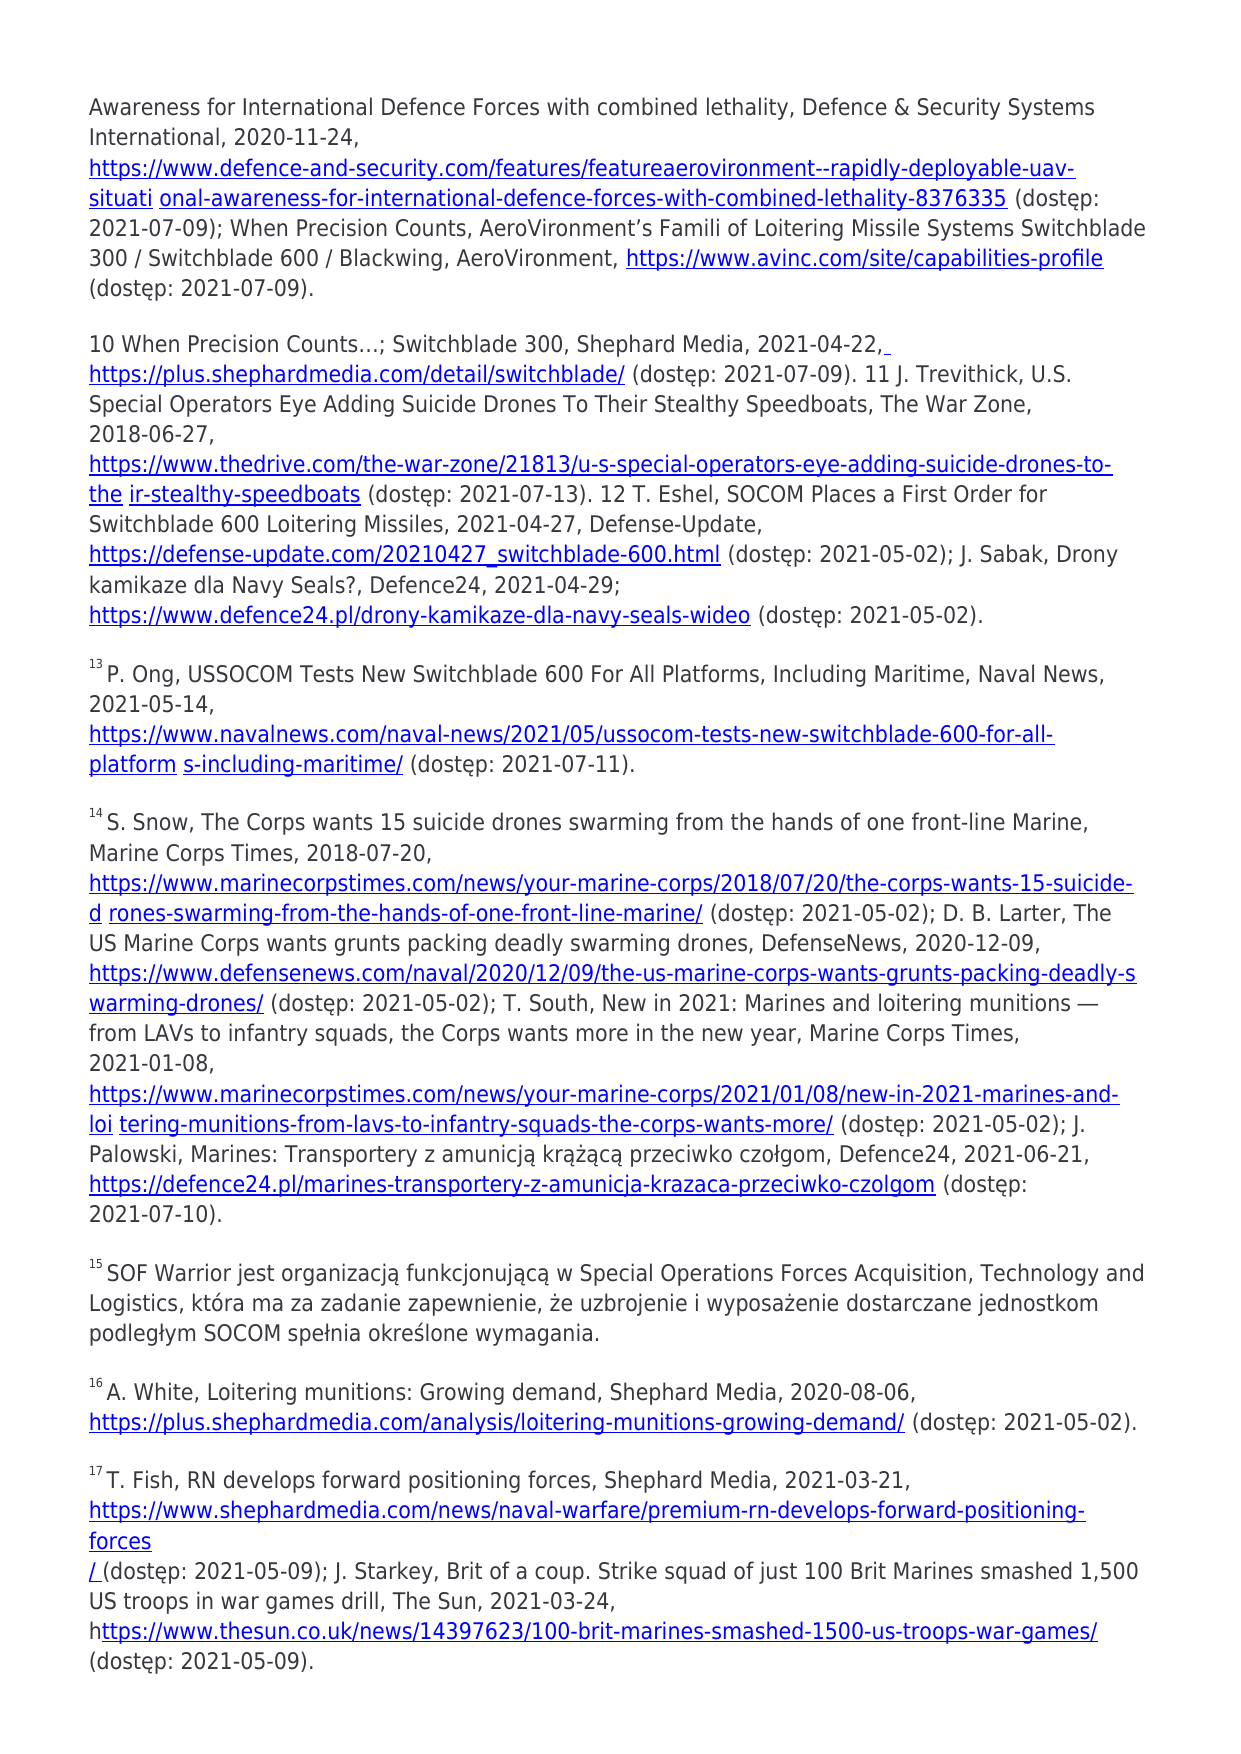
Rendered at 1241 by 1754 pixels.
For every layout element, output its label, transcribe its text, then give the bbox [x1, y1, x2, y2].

text 16 A. White, Loitering munitions: Growing demand, Shephard Media, 2020-08-06, https://plus.shephardmedia.com/analysis/loitering-munitions-growing-demand/ (dostęp: 2021-05-02). [88, 1375, 1138, 1436]
text https://www.thesun.co.uk/news/14397623/100-brit-marines-smashed-1500-us-troops-war-games/ (dostęp: 2021-05-09). [88, 1618, 1100, 1675]
text 13 P. Ong, USSOCOM Tests New Switchblade 600 For All Platforms, Including Maritime, Naval News, 2021-05-14, [88, 657, 1109, 717]
text https://www.marinecorpstimes.com/news/your-marine-corps/2018/07/20/the-corps-wants-15-suicide-d rones-swarming-from-the-hands-of-one-front-line-marine/ (dostęp: 2021-05-02); D. B. Larter, The US Marine Corps wants grunts packing deadly swarming drones, DefenseNews, 2020-12-09, https://www.defensenews.com/naval/2020/12/09/the-us-marine-corps-wants-grunts-packing-deadly-s warming-drones/ (dostęp: 2021-05-02); T. South, New in 2021: Marines and loitering munitions ― from LAVs to infantry squads, the Corps wants more in the new year, Marine Corps Times, [88, 870, 1147, 1047]
text Awareness for International Defence Forces with combined lethality, Defence & Security Systems International, 2020-11-24, [88, 94, 1098, 151]
text https://defense-update.com/20210427_switchblade-600.html (dostęp: 2021-05-02); J. Sabak, Drony kamikaze dla Navy Seals?, Defence24, 2021-04-29; [88, 542, 1120, 598]
text 2021-07-09); When Precision Counts, AeroVironment’s Famili of Loitering Missile Systems Switchblade 300 / Switchblade 600 / Blackwing, AeroVironment, https://www.avinc.com/site/capabilities-proﬁle (dostęp: 2021-07-09). [88, 215, 1149, 302]
text 2021-01-08, [88, 1050, 1163, 1077]
text 15 SOF Warrior jest organizacją funkcjonującą w Special Operations Forces Acquisition, Technology and Logistics, która ma za zadanie zapewnienie, że uzbrojenie i wyposażenie dostarczane jednostkom podległym SOCOM spełnia określone wymagania. [88, 1257, 1163, 1347]
text https://www.defence24.pl/drony-kamikaze-dla-navy-seals-wideo (dostęp: 2021-05-02). [88, 602, 1163, 628]
text https://www.defence-and-security.com/features/featureaerovironment--rapidly-deployable-uav-situati onal-awareness-for-international-defence-forces-with-combined-lethality-8376335 (dostęp: [88, 155, 1139, 211]
text https://www.thedrive.com/the-war-zone/21813/u-s-special-operators-eye-adding-suicide-drones-to-the ir-stealthy-speedboats (dostęp: 2021-07-13). 12 T. Eshel, SOCOM Places a First Order for Switchblade 600 Loitering Missiles, 2021-04-27, Defense-Update, [88, 451, 1146, 538]
text 2021-07-10). [88, 1201, 1163, 1228]
text https://www.marinecorpstimes.com/news/your-marine-corps/2021/01/08/new-in-2021-marines-and-loi tering-munitions-from-lavs-to-infantry-squads-the-corps-wants-more/ (dostęp: 2021-05-02); J. Palowski, Marines: Transportery z amunicją krążącą przeciwko czołgom, Defence24, 2021-06-21, https://defence24.pl/marines-transportery-z-amunicja-krazaca-przeciwko-czolgom (dostęp: [88, 1081, 1143, 1198]
text / (dostęp: 2021-05-09); J. Starkey, Brit of a coup. Strike squad of just 100 Brit Marines smashed 1,500 US troops in war games drill, The Sun, 2021-03-24, [88, 1558, 1141, 1615]
text 17 T. Fish, RN develops forward positioning forces, Shephard Media, 2021-03-21, https://www.shephardmedia.com/news/naval-warfare/premium-rn-develops-forward-positioning-forces [88, 1464, 1149, 1554]
text 14 S. Snow, The Corps wants 15 suicide drones swarming from the hands of one front-line Marine, Marine Corps Times, 2018-07-20, [88, 806, 1145, 866]
text 10 When Precision Counts…; Switchblade 300, Shephard Media, 2021-04-22, https://plus.shephardmedia.com/detail/switchblade/ (dostęp: 2021-07-09). 11 J. Trevithick, U.S. Special Operators Eye Adding Suicide Drones To Their Stealthy Speedboats, The War Zone, 2018-06-27, [88, 331, 1073, 448]
text https://www.navalnews.com/naval-news/2021/05/ussocom-tests-new-switchblade-600-for-all-platform s-including-maritime/ (dostęp: 2021-07-11). [88, 721, 1142, 778]
